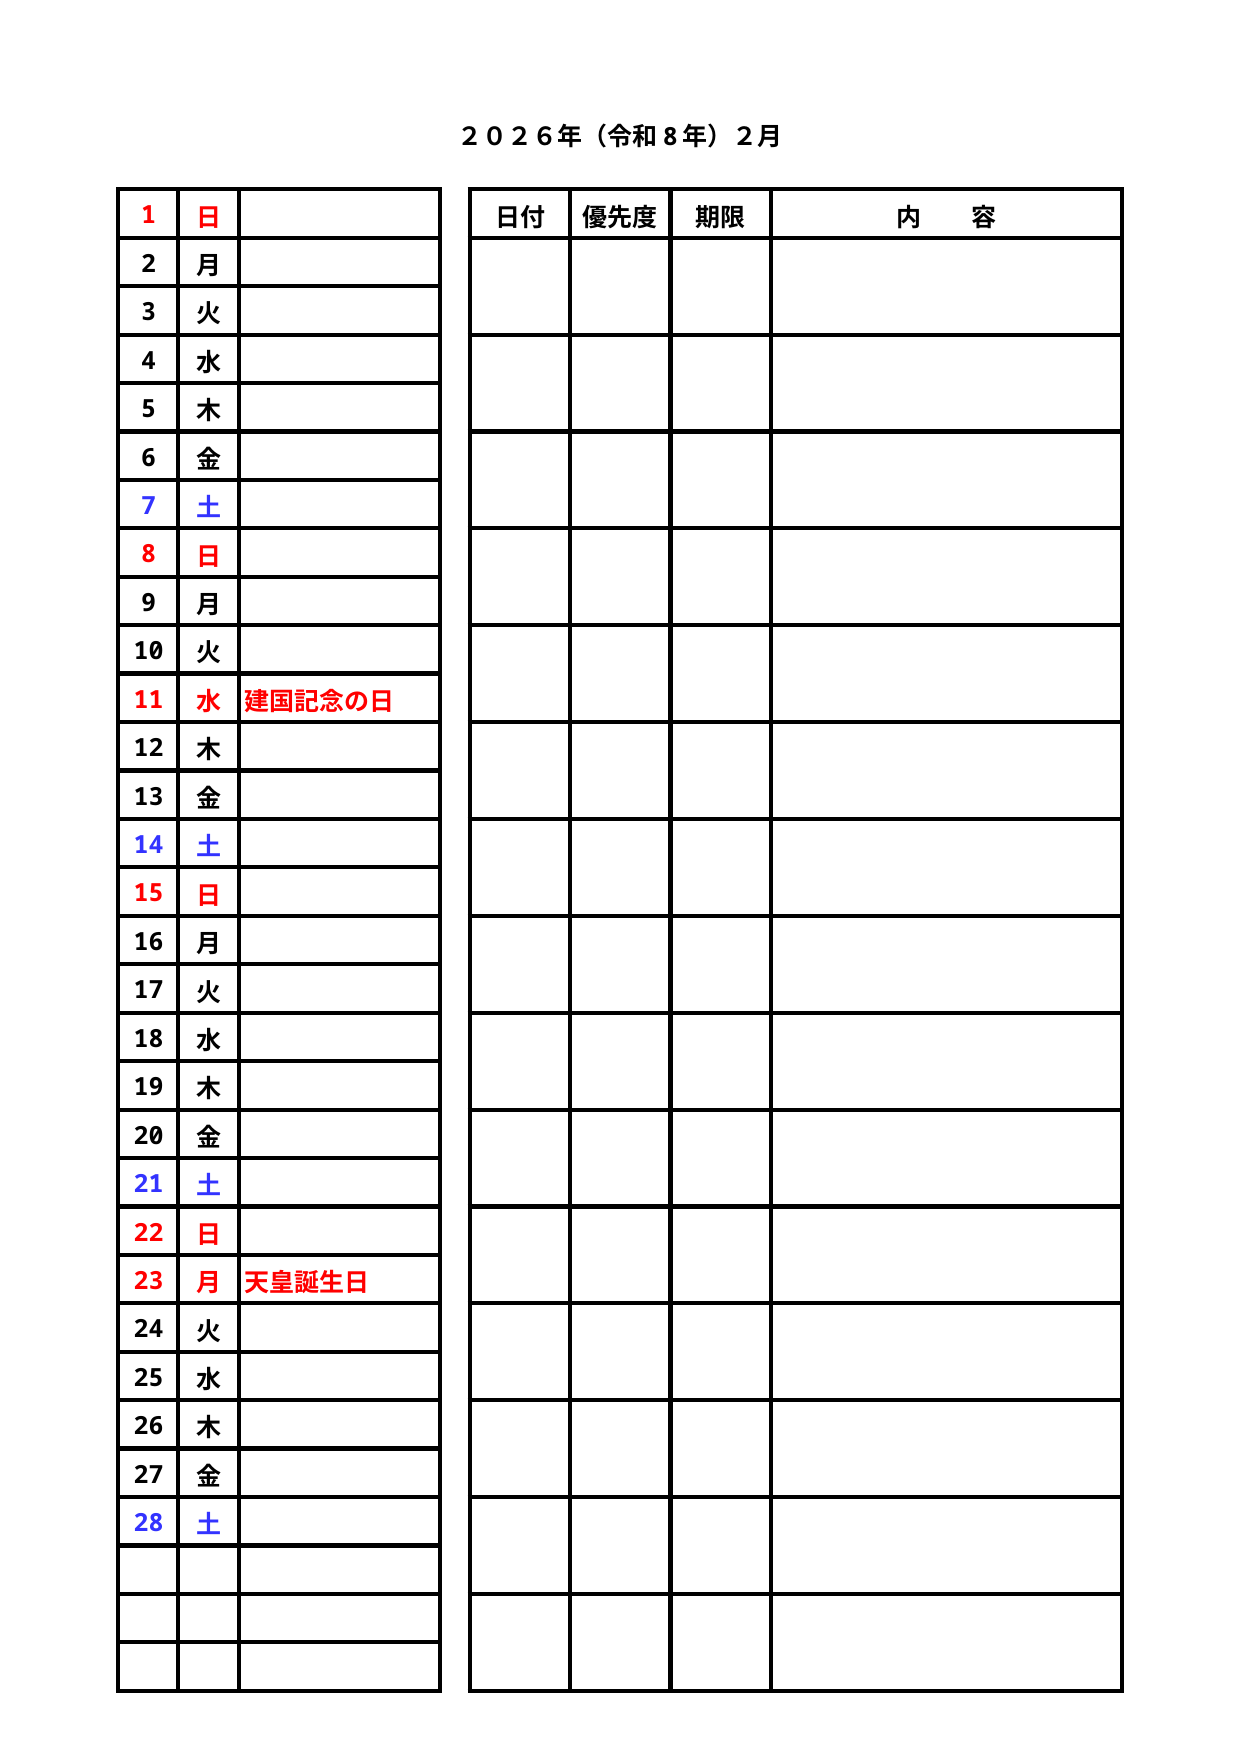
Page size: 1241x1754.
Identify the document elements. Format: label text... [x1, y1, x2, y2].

table_cell 日 [180, 869, 237, 914]
table_cell [572, 627, 668, 720]
table_cell 土 [180, 821, 237, 865]
table_cell [673, 1112, 769, 1204]
table_cell [241, 579, 438, 623]
table_cell [773, 1305, 1120, 1398]
table_cell [673, 1402, 769, 1495]
table_cell [673, 627, 769, 720]
table_cell [472, 240, 568, 332]
table_cell [241, 918, 438, 962]
table_cell 水 [180, 676, 237, 720]
table_cell [241, 288, 438, 332]
table_cell [572, 1015, 668, 1107]
table_cell 10 [120, 627, 176, 671]
text ２０２６年（令和8年）２月 [118, 117, 1122, 153]
table_cell [673, 1015, 769, 1107]
table_header 日 [180, 191, 237, 236]
table_cell 月 [180, 918, 237, 962]
table_cell 天皇誕生日 [241, 1257, 438, 1301]
table_cell [773, 1596, 1120, 1689]
table_cell [472, 724, 568, 817]
table_cell [241, 1209, 438, 1253]
table_cell [472, 1499, 568, 1592]
table_cell [120, 1548, 176, 1592]
table_cell [773, 918, 1120, 1011]
table_cell 火 [180, 966, 237, 1011]
table_cell [241, 773, 438, 817]
table_cell 金 [180, 1451, 237, 1495]
table_cell 火 [180, 1305, 237, 1349]
table_cell [472, 1305, 568, 1398]
table_header [241, 191, 438, 236]
table_cell [572, 821, 668, 914]
table_cell [572, 240, 668, 332]
table_cell [472, 1015, 568, 1107]
table_cell [241, 627, 438, 671]
table_cell 25 [120, 1354, 176, 1398]
table_cell [673, 724, 769, 817]
table_cell [773, 724, 1120, 817]
table_cell 24 [120, 1305, 176, 1349]
table_cell 日 [180, 530, 237, 574]
table_cell 日 [180, 1209, 237, 1253]
table_cell 21 [120, 1160, 176, 1204]
table_cell 火 [180, 627, 237, 671]
table_cell 木 [180, 724, 237, 768]
table_cell [241, 966, 438, 1011]
table_cell 4 [120, 337, 176, 381]
table_cell [472, 1402, 568, 1495]
table_cell [673, 821, 769, 914]
table_header 期限 [673, 191, 769, 236]
table_cell 27 [120, 1451, 176, 1495]
table_cell 17 [120, 966, 176, 1011]
table_cell [572, 530, 668, 623]
table_cell [241, 482, 438, 526]
table_cell [241, 821, 438, 865]
table_cell [241, 1451, 438, 1495]
table_header 日付 [472, 191, 568, 236]
table_cell 建国記念の日 [241, 676, 438, 720]
table_cell [773, 240, 1120, 332]
table_cell [673, 240, 769, 332]
table_cell [241, 240, 438, 284]
table_cell 14 [120, 821, 176, 865]
table_cell 23 [120, 1257, 176, 1301]
table_cell [673, 1499, 769, 1592]
table_cell 16 [120, 918, 176, 962]
table_cell [572, 1402, 668, 1495]
table_cell [241, 1305, 438, 1349]
table_cell [472, 627, 568, 720]
table_cell 月 [180, 1257, 237, 1301]
table_cell [241, 434, 438, 478]
table_cell 月 [180, 579, 237, 623]
table_cell 木 [180, 385, 237, 429]
table_cell [472, 1112, 568, 1204]
table_cell [180, 1596, 237, 1640]
table_cell [773, 1209, 1120, 1301]
table_cell [241, 1596, 438, 1640]
table_header 1 [120, 191, 176, 236]
table_cell [241, 1112, 438, 1156]
table_cell 木 [180, 1402, 237, 1446]
table_cell 土 [180, 482, 237, 526]
table_cell 11 [120, 676, 176, 720]
table_cell [773, 1015, 1120, 1107]
table_cell 6 [120, 434, 176, 478]
table_cell [120, 1644, 176, 1689]
table_cell [572, 1305, 668, 1398]
table_cell 3 [120, 288, 176, 332]
table_cell 土 [180, 1160, 237, 1204]
table_cell 水 [180, 1354, 237, 1398]
table_cell [673, 918, 769, 1011]
table_cell [572, 1209, 668, 1301]
table_cell [773, 627, 1120, 720]
table_cell [673, 530, 769, 623]
table_cell 12 [120, 724, 176, 768]
table_cell 月 [180, 240, 237, 284]
table_cell [572, 1112, 668, 1204]
table_cell [472, 1209, 568, 1301]
table_header 内 容 [773, 191, 1120, 236]
table_cell 28 [120, 1499, 176, 1543]
table_cell [180, 1548, 237, 1592]
table_cell [572, 724, 668, 817]
table_cell [773, 530, 1120, 623]
table_cell 土 [180, 1499, 237, 1543]
table_cell 20 [120, 1112, 176, 1156]
table_cell 5 [120, 385, 176, 429]
table_header 優先度 [572, 191, 668, 236]
table_cell 金 [180, 773, 237, 817]
table_cell 木 [180, 1063, 237, 1107]
table_cell [241, 869, 438, 914]
table_cell [472, 821, 568, 914]
table_cell [241, 530, 438, 574]
table_cell [673, 1209, 769, 1301]
table_cell 26 [120, 1402, 176, 1446]
table_cell 金 [180, 1112, 237, 1156]
table_cell [773, 434, 1120, 526]
table_cell 水 [180, 337, 237, 381]
table_cell [241, 1499, 438, 1543]
table_cell [472, 1596, 568, 1689]
table_cell 7 [120, 482, 176, 526]
table_cell [572, 337, 668, 429]
table_cell [673, 434, 769, 526]
table_cell 19 [120, 1063, 176, 1107]
table_header [442, 187, 468, 1689]
table_cell [773, 1112, 1120, 1204]
table_cell 18 [120, 1015, 176, 1059]
table_cell [472, 530, 568, 623]
table_cell 水 [180, 1015, 237, 1059]
table_cell [241, 1063, 438, 1107]
table_cell [773, 1402, 1120, 1495]
table_cell [773, 1499, 1120, 1592]
table_cell [241, 385, 438, 429]
table_cell 2 [120, 240, 176, 284]
table_cell [241, 337, 438, 381]
table_cell [673, 337, 769, 429]
table_cell [773, 821, 1120, 914]
table_cell 8 [120, 530, 176, 574]
table_cell [241, 1015, 438, 1059]
table_cell [472, 434, 568, 526]
table_cell [472, 337, 568, 429]
table_cell [241, 1160, 438, 1204]
table_cell [180, 1644, 237, 1689]
table_cell 15 [120, 869, 176, 914]
table_cell 22 [120, 1209, 176, 1253]
table_cell [472, 918, 568, 1011]
table_cell [572, 1499, 668, 1592]
table_cell [241, 1548, 438, 1592]
table_cell [673, 1305, 769, 1398]
table_cell [241, 724, 438, 768]
table_cell [673, 1596, 769, 1689]
table_cell 金 [180, 434, 237, 478]
table_cell 火 [180, 288, 237, 332]
table_cell [241, 1644, 438, 1689]
table_cell [241, 1354, 438, 1398]
table_cell 9 [120, 579, 176, 623]
table_cell [120, 1596, 176, 1640]
table_cell [572, 434, 668, 526]
table_cell 13 [120, 773, 176, 817]
table_cell [572, 1596, 668, 1689]
table_cell [241, 1402, 438, 1446]
table_cell [572, 918, 668, 1011]
table_cell [773, 337, 1120, 429]
